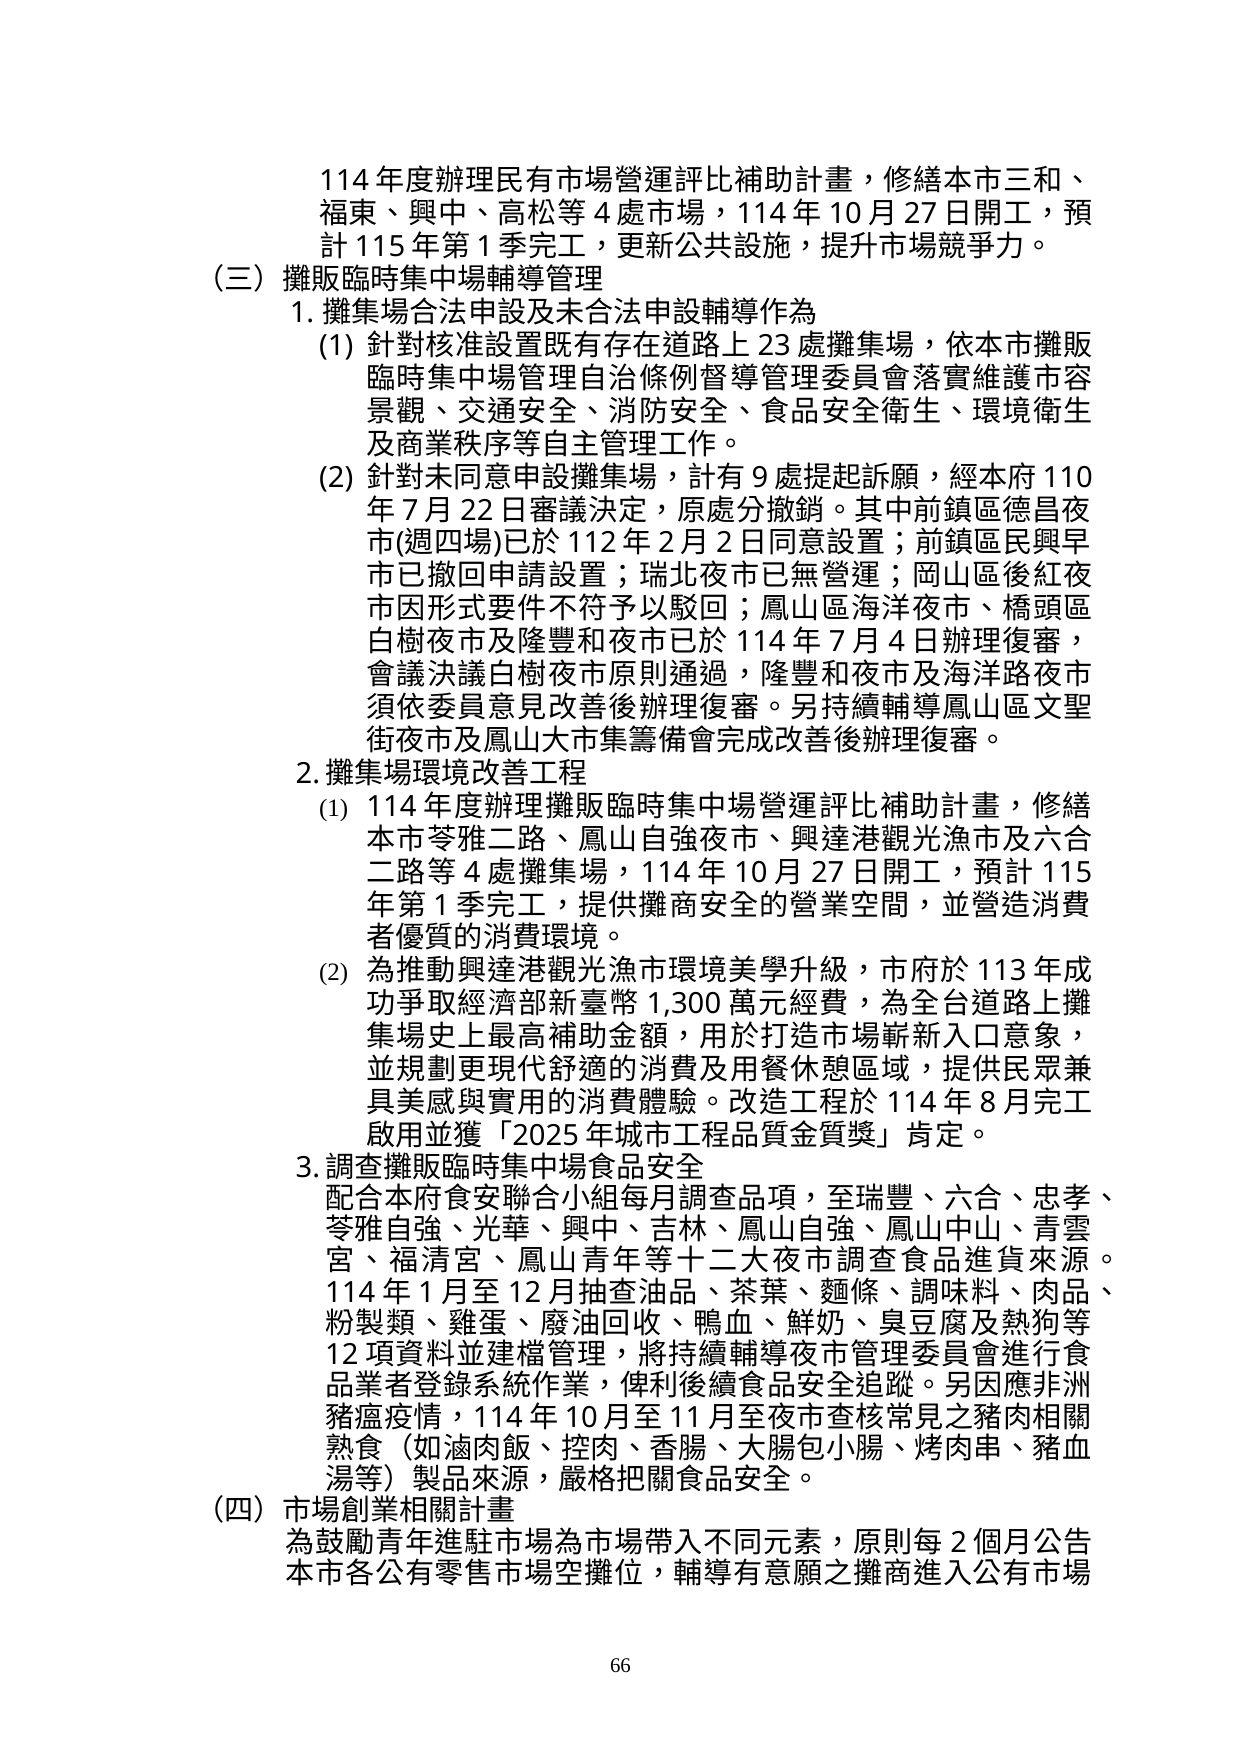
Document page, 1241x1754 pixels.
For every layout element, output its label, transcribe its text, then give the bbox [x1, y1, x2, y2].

list 攤集場合法申設及未合法申設輔導作為 [289, 296, 1092, 329]
list 針對未同意申設攤集場，計有9處提起訴願，經本府110年7月22日審議決定，原處分撤銷。其中前鎮區德昌夜市(週四場)已於112年2月2日同意設置；前鎮區民興早市已撤回申請設置；瑞北夜市已無營運；岡山區後紅夜市因形式要件不符予以駁回；鳳山區海洋夜市、橋頭區白樹夜市及隆豐和夜市已於114年7月4日辦理復審，會議決議白樹夜市原則通過，隆豐和夜市及海洋路夜市須依委員意見改善後辦理復審。另持續輔導鳳山區文聖街夜市及鳳山大市集籌備會完成改善後辦理復審。 [319, 461, 1092, 757]
text 為鼓勵青年進駐市場為市場帶入不同元素，原則每2個月公告本市各公有零售市場空攤位，輔導有意願之攤商進入公有市場 [285, 1527, 1092, 1589]
text （三）攤販臨時集中場輔導管理 [195, 263, 1092, 296]
list 調查攤販臨時集中場食品安全 [295, 1152, 1092, 1183]
list 攤集場環境改善工程 [295, 757, 1092, 790]
text （四）市場創業相關計畫 [195, 1496, 1092, 1527]
list 為推動興達港觀光漁市環境美學升級，市府於113年成功爭取經濟部新臺幣1,300萬元經費，為全台道路上攤集場史上最高補助金額，用於打造市場嶄新入口意象，並規劃更現代舒適的消費及用餐休憩區域，提供民眾兼具美感與實用的消費體驗。改造工程於114年8月完工啟用並獲「2025年城市工程品質金質獎」肯定。 [319, 954, 1092, 1152]
text 114年度辦理民有市場營運評比補助計畫，修繕本市三和、福東、興中、高松等4處市場，114年10月27日開工，預計115年第1季完工，更新公共設施，提升市場競爭力。 [319, 164, 1092, 263]
list 114年度辦理攤販臨時集中場營運評比補助計畫，修繕本市苓雅二路、鳳山自強夜市、興達港觀光漁市及六合二路等4處攤集場，114年10月27日開工，預計115年第1季完工，提供攤商安全的營業空間，並營造消費者優質的消費環境。 [319, 790, 1092, 954]
text 配合本府食安聯合小組每月調查品項，至瑞豐、六合、忠孝、苓雅自強、光華、興中、吉林、鳳山自強、鳳山中山、青雲宮、福清宮、鳳山青年等十二大夜市調查食品進貨來源。114年1月至12月抽查油品、茶葉、麵條、調味料、肉品、粉製類、雞蛋、廢油回收、鴨血、鮮奶、臭豆腐及熱狗等12項資料並建檔管理，將持續輔導夜市管理委員會進行食品業者登錄系統作業，俾利後續食品安全追蹤。另因應非洲豬瘟疫情，114年10月至11月至夜市查核常見之豬肉相關熟食（如滷肉飯、控肉、香腸、大腸包小腸、烤肉串、豬血湯等）製品來源，嚴格把關食品安全。 [325, 1183, 1092, 1496]
list 針對核准設置既有存在道路上23處攤集場，依本市攤販臨時集中場管理自治條例督導管理委員會落實維護市容景觀、交通安全、消防安全、食品安全衛生、環境衛生及商業秩序等自主管理工作。 [319, 329, 1092, 461]
